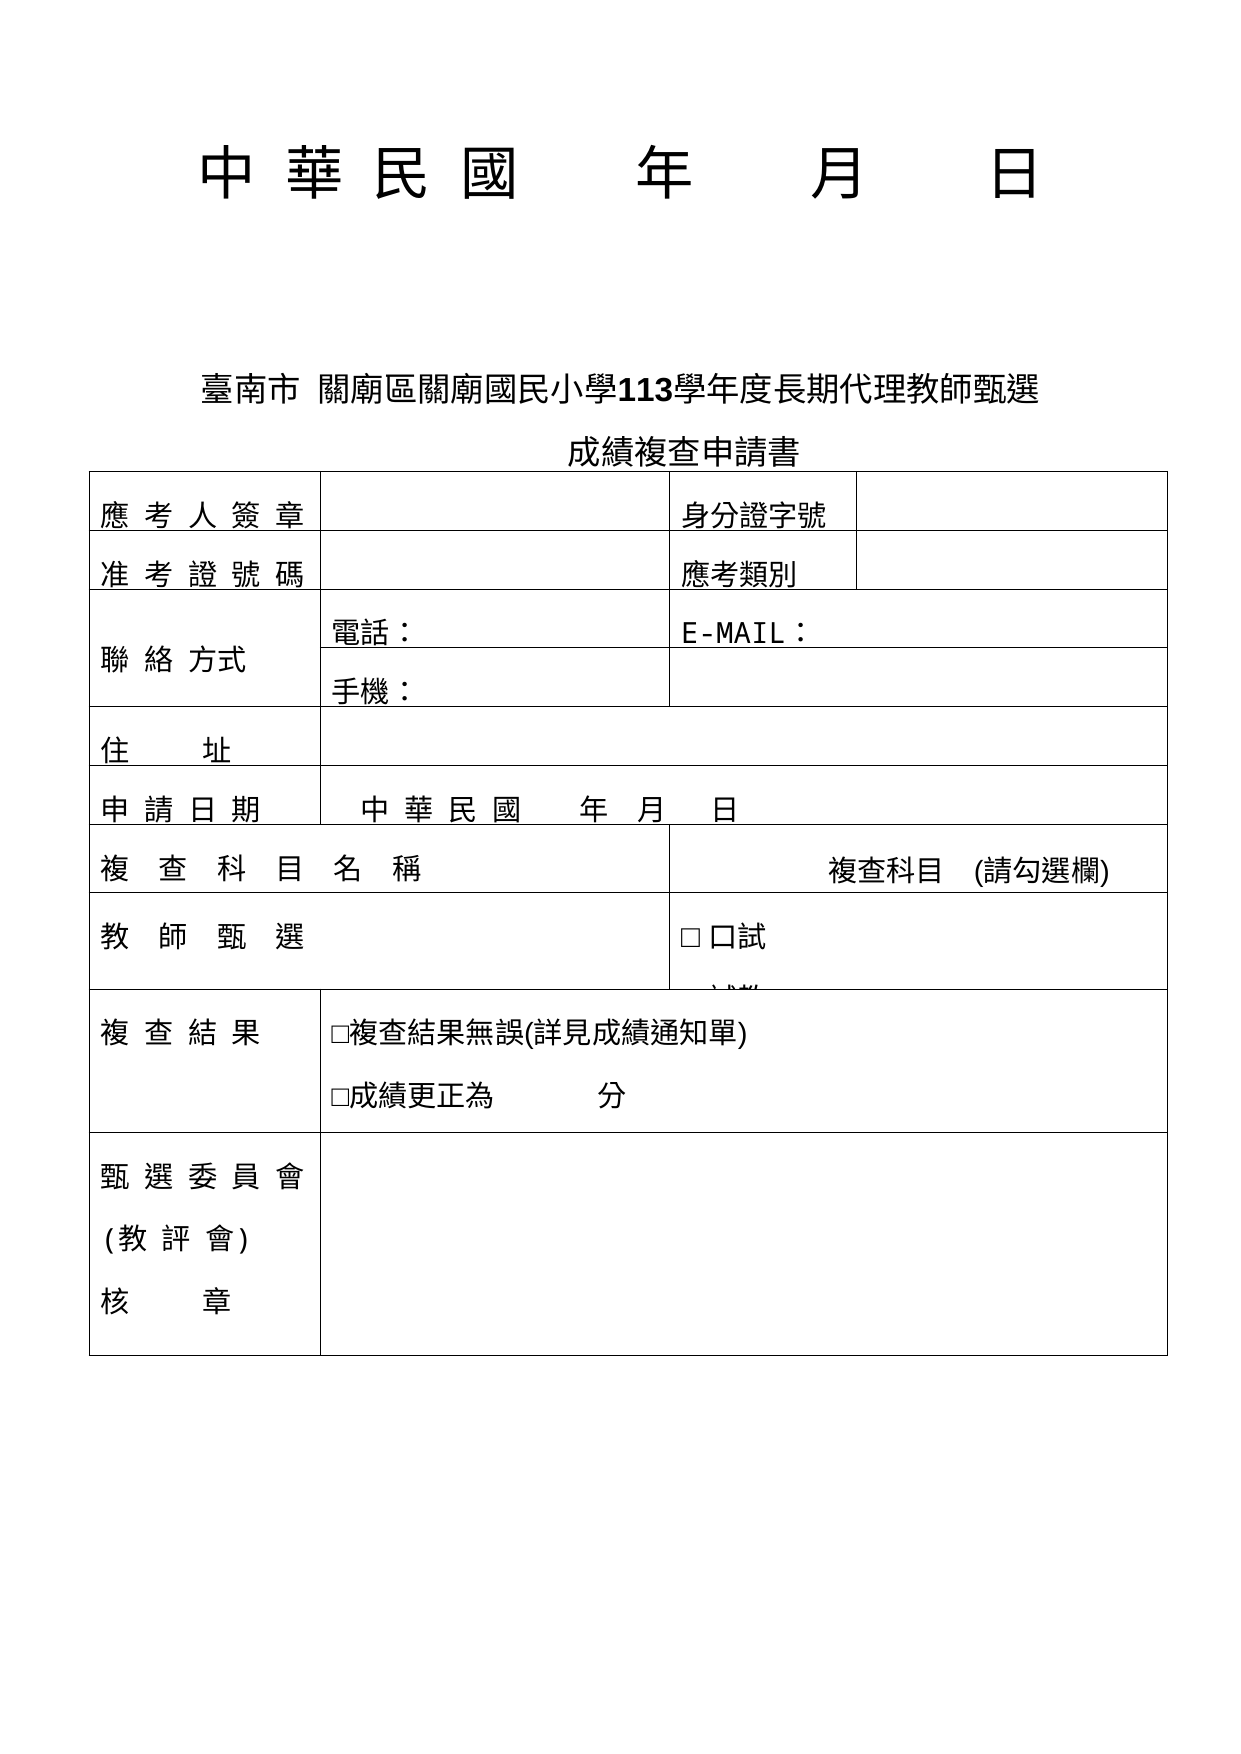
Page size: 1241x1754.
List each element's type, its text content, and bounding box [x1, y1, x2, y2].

table_cell 應考類別 [670, 531, 856, 588]
table_cell □複查結果無誤(詳見成績通知單) □成績更正為 分 [321, 990, 1167, 1132]
table_cell 聯 絡 方式 [90, 590, 320, 706]
table_cell [321, 531, 669, 588]
table_cell □ 口試 □ 試教 [670, 893, 1167, 988]
table_cell [321, 1133, 1167, 1355]
table_cell 申 請 日 期 [90, 766, 320, 824]
table_cell 住 址 [90, 707, 320, 765]
text 中 華 民 國 年 月 日 [89, 96, 1152, 221]
table_cell E-MAIL： [670, 590, 1167, 647]
table_header [321, 472, 669, 529]
table_cell [321, 707, 1167, 765]
table_cell 教 師 甄 選 [90, 893, 669, 988]
table_cell 中 華 民 國 年 月 日 [321, 766, 1167, 824]
table_cell 複 查 結 果 [90, 990, 320, 1132]
table_header 應 考 人 簽 章 [90, 472, 320, 529]
table_cell 複 查 科 目 名 稱 [90, 825, 669, 892]
table_cell 電話： [321, 590, 669, 647]
table_cell 准 考 證 號 碼 [90, 531, 320, 588]
table_cell [857, 531, 1167, 588]
table_cell 甄 選 委 員 會 (教 評 會) 核 章 [90, 1133, 320, 1355]
text 臺南市 關廟區關廟國民小學113學年度長期代理教師甄選 [89, 346, 1152, 408]
table_header [857, 472, 1167, 529]
text 成績複查申請書 [227, 408, 1152, 471]
table_cell 手機： [321, 648, 669, 706]
table_header 身分證字號 [670, 472, 856, 529]
table_cell [670, 648, 1167, 706]
table_cell 複查科目 (請勾選欄) [670, 825, 1167, 892]
